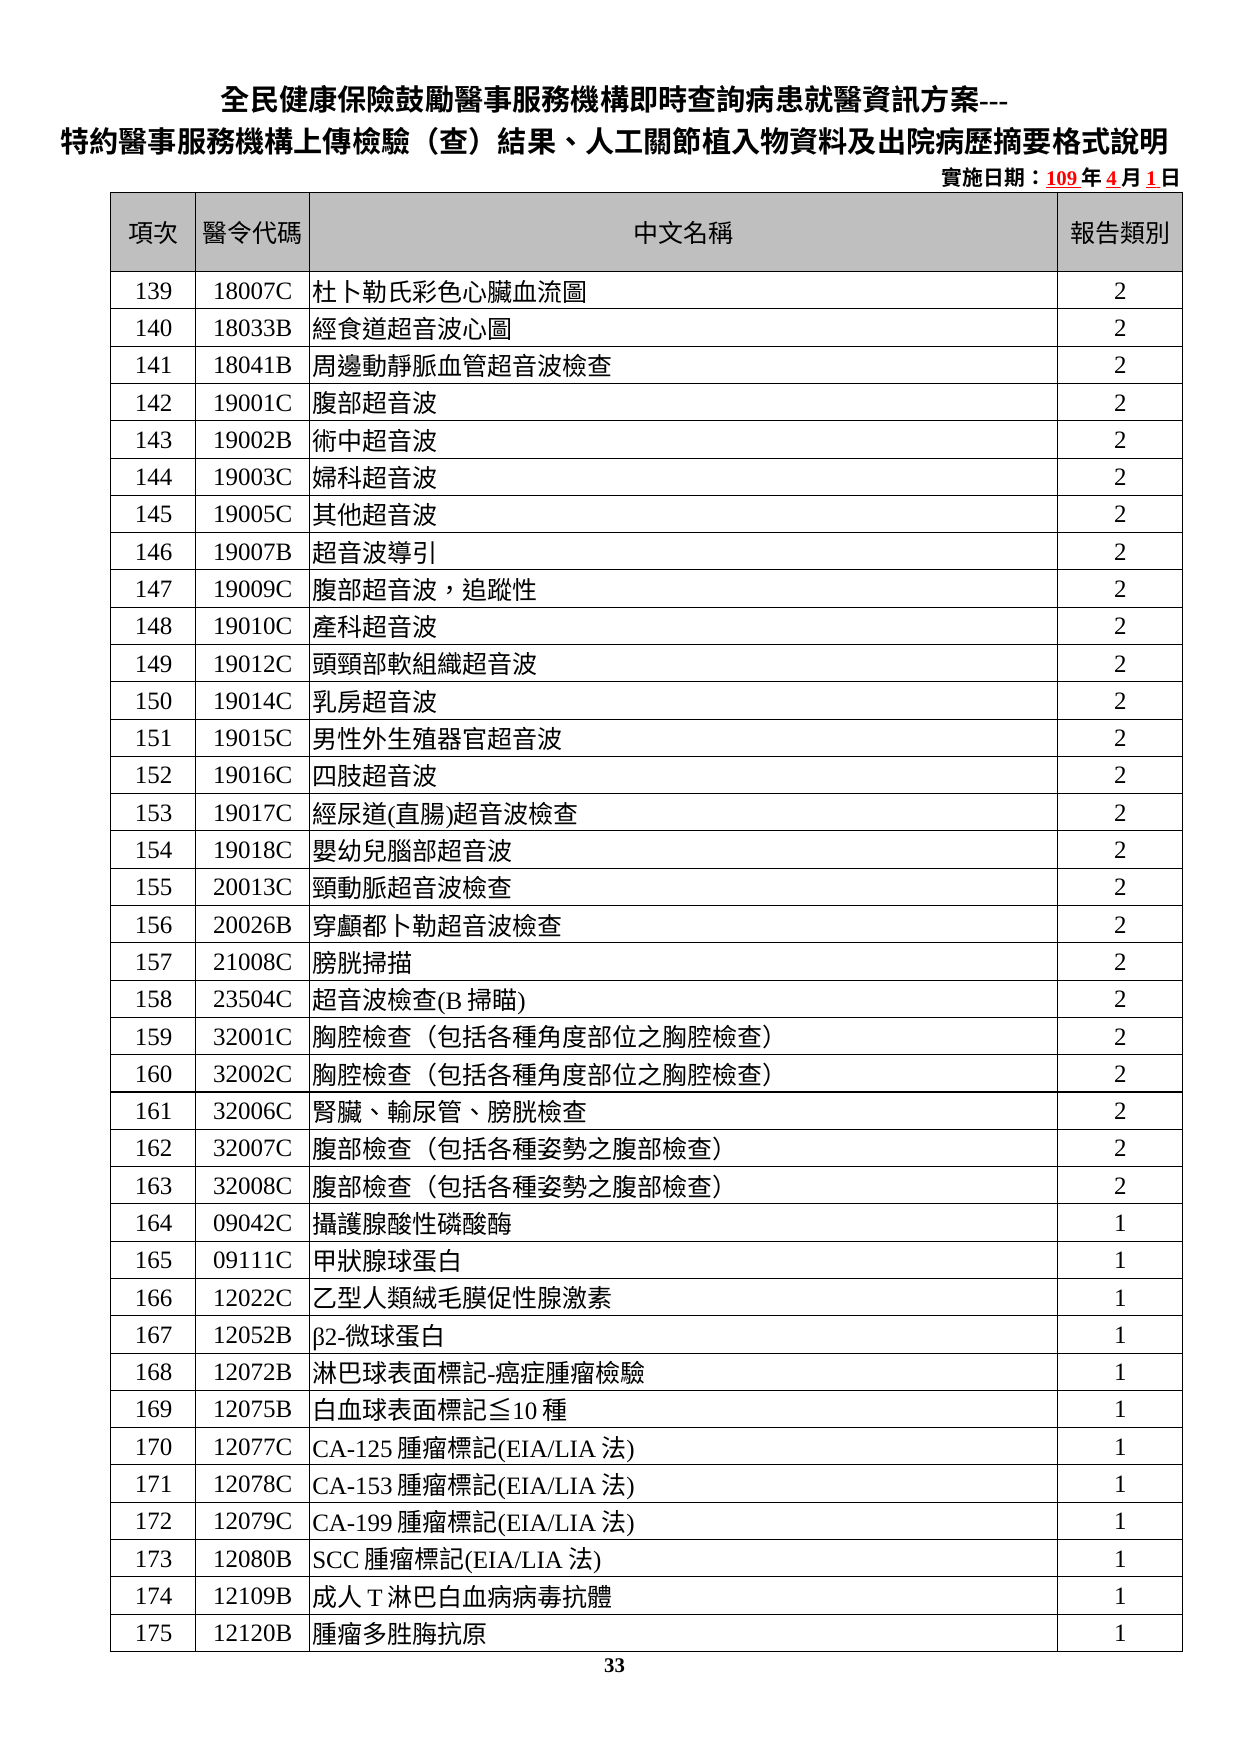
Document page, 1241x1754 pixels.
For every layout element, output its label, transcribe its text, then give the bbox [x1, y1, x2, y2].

table_cell 1 [1058, 1391, 1182, 1427]
table_cell 150 [111, 682, 195, 718]
table_cell 173 [111, 1540, 195, 1576]
table_cell 152 [111, 757, 195, 793]
table_cell 2 [1058, 533, 1182, 569]
table_cell 2 [1058, 682, 1182, 718]
table_cell 19001C [196, 384, 309, 420]
table_cell 腹部超音波 [310, 384, 1057, 420]
table_cell 2 [1058, 906, 1182, 942]
table_cell 167 [111, 1316, 195, 1352]
table_cell 杜卜勒氏彩色心臟血流圖 [310, 272, 1057, 308]
table_cell 12078C [196, 1465, 309, 1502]
table_cell 2 [1058, 869, 1182, 905]
table_cell 超音波檢查(B掃瞄) [310, 981, 1057, 1017]
table_cell 2 [1058, 981, 1182, 1017]
table_cell 1 [1058, 1540, 1182, 1576]
table_cell 2 [1058, 1093, 1182, 1129]
table_cell 19009C [196, 570, 309, 607]
table_cell 乳房超音波 [310, 682, 1057, 718]
table_cell CA-153腫瘤標記(EIA/LIA法) [310, 1465, 1057, 1502]
table_cell 164 [111, 1204, 195, 1241]
table_cell 膀胱掃描 [310, 943, 1057, 979]
table_cell 19010C [196, 608, 309, 644]
table_cell CA-125腫瘤標記(EIA/LIA法) [310, 1428, 1057, 1464]
table_cell 169 [111, 1391, 195, 1427]
table_cell 18007C [196, 272, 309, 308]
table_header 報告類別 [1058, 193, 1182, 271]
table_cell 149 [111, 645, 195, 681]
table_cell 嬰幼兒腦部超音波 [310, 831, 1057, 868]
table_cell 19003C [196, 459, 309, 495]
table_cell SCC腫瘤標記(EIA/LIA法) [310, 1540, 1057, 1576]
table_cell 2 [1058, 943, 1182, 979]
table_cell 12072B [196, 1354, 309, 1390]
table_cell 142 [111, 384, 195, 420]
table_cell 20026B [196, 906, 309, 942]
table_cell 09042C [196, 1204, 309, 1241]
table_cell 腎臟、輸尿管、膀胱檢查 [310, 1093, 1057, 1129]
table_cell 175 [111, 1615, 195, 1651]
table_cell 12109B [196, 1577, 309, 1613]
table_cell 2 [1058, 496, 1182, 532]
table_cell 2 [1058, 570, 1182, 607]
table_cell 171 [111, 1465, 195, 1502]
table_cell 1 [1058, 1503, 1182, 1539]
table_cell 166 [111, 1279, 195, 1315]
table_cell 攝護腺酸性磷酸酶 [310, 1204, 1057, 1241]
table_cell 產科超音波 [310, 608, 1057, 644]
table_cell 白血球表面標記≦10種 [310, 1391, 1057, 1427]
table_cell 2 [1058, 645, 1182, 681]
table_cell 胸腔檢查（包括各種角度部位之胸腔檢查） [310, 1018, 1057, 1054]
table_cell 2 [1058, 421, 1182, 457]
table_cell 1 [1058, 1204, 1182, 1241]
table_cell 157 [111, 943, 195, 979]
table_cell 1 [1058, 1615, 1182, 1651]
table_cell 經尿道(直腸)超音波檢查 [310, 794, 1057, 830]
table_cell 1 [1058, 1316, 1182, 1352]
table_cell 19017C [196, 794, 309, 830]
table_cell 21008C [196, 943, 309, 979]
table_cell 19005C [196, 496, 309, 532]
table_cell 超音波導引 [310, 533, 1057, 569]
table_cell 2 [1058, 757, 1182, 793]
table_cell 174 [111, 1577, 195, 1613]
table_header 醫令代碼 [196, 193, 309, 271]
table_cell 甲狀腺球蛋白 [310, 1242, 1057, 1278]
table_cell 162 [111, 1130, 195, 1166]
table_cell 12022C [196, 1279, 309, 1315]
table_cell 23504C [196, 981, 309, 1017]
table_cell 2 [1058, 794, 1182, 830]
table_cell 2 [1058, 831, 1182, 868]
table_cell 145 [111, 496, 195, 532]
table_cell 155 [111, 869, 195, 905]
table_cell 156 [111, 906, 195, 942]
table_cell 其他超音波 [310, 496, 1057, 532]
table_cell 141 [111, 347, 195, 383]
table_cell 術中超音波 [310, 421, 1057, 457]
table_cell 32008C [196, 1167, 309, 1203]
table_cell 經食道超音波心圖 [310, 309, 1057, 346]
table_cell 32001C [196, 1018, 309, 1054]
table_cell 143 [111, 421, 195, 457]
table_cell 12120B [196, 1615, 309, 1651]
table_cell 腫瘤多胜脢抗原 [310, 1615, 1057, 1651]
table_cell 1 [1058, 1279, 1182, 1315]
table_cell 1 [1058, 1242, 1182, 1278]
table_cell 頸動脈超音波檢查 [310, 869, 1057, 905]
table_cell 淋巴球表面標記-癌症腫瘤檢驗 [310, 1354, 1057, 1390]
table_cell 2 [1058, 459, 1182, 495]
table_cell 2 [1058, 347, 1182, 383]
table_cell 頭頸部軟組織超音波 [310, 645, 1057, 681]
table_cell 周邊動靜脈血管超音波檢查 [310, 347, 1057, 383]
table_cell 153 [111, 794, 195, 830]
table_cell 腹部檢查（包括各種姿勢之腹部檢查） [310, 1167, 1057, 1203]
table_cell 12075B [196, 1391, 309, 1427]
table_cell 腹部超音波，追蹤性 [310, 570, 1057, 607]
table_cell 144 [111, 459, 195, 495]
table_cell 19015C [196, 720, 309, 756]
table_cell 12052B [196, 1316, 309, 1352]
table_cell 2 [1058, 1130, 1182, 1166]
table_cell 19014C [196, 682, 309, 718]
table_cell 18041B [196, 347, 309, 383]
table_header 項次 [111, 193, 195, 271]
table_cell 2 [1058, 1055, 1182, 1091]
table_cell 2 [1058, 720, 1182, 756]
table_cell 男性外生殖器官超音波 [310, 720, 1057, 756]
table_cell 2 [1058, 272, 1182, 308]
table_cell 09111C [196, 1242, 309, 1278]
table_cell 163 [111, 1167, 195, 1203]
table_cell 19018C [196, 831, 309, 868]
table_cell 165 [111, 1242, 195, 1278]
table_cell 20013C [196, 869, 309, 905]
table_cell 32002C [196, 1055, 309, 1091]
table_cell 158 [111, 981, 195, 1017]
table_cell 12080B [196, 1540, 309, 1576]
table_cell CA-199腫瘤標記(EIA/LIA法) [310, 1503, 1057, 1539]
table_cell 1 [1058, 1354, 1182, 1390]
table_cell β2-微球蛋白 [310, 1316, 1057, 1352]
table_cell 2 [1058, 309, 1182, 346]
table_cell 12079C [196, 1503, 309, 1539]
table_cell 146 [111, 533, 195, 569]
table_cell 穿顱都卜勒超音波檢查 [310, 906, 1057, 942]
table_cell 168 [111, 1354, 195, 1390]
table_cell 32007C [196, 1130, 309, 1166]
table_cell 1 [1058, 1577, 1182, 1613]
table_cell 19002B [196, 421, 309, 457]
table_cell 170 [111, 1428, 195, 1464]
table_cell 32006C [196, 1093, 309, 1129]
table_cell 2 [1058, 1018, 1182, 1054]
table_header 中文名稱 [310, 193, 1057, 271]
table_cell 159 [111, 1018, 195, 1054]
table_cell 19016C [196, 757, 309, 793]
table_cell 1 [1058, 1428, 1182, 1464]
table_cell 139 [111, 272, 195, 308]
table_cell 148 [111, 608, 195, 644]
table_cell 147 [111, 570, 195, 607]
table_cell 乙型人類絨毛膜促性腺激素 [310, 1279, 1057, 1315]
table_cell 161 [111, 1093, 195, 1129]
table_cell 2 [1058, 1167, 1182, 1203]
table_cell 2 [1058, 608, 1182, 644]
table_cell 婦科超音波 [310, 459, 1057, 495]
table_cell 2 [1058, 384, 1182, 420]
table_cell 151 [111, 720, 195, 756]
table_cell 胸腔檢查（包括各種角度部位之胸腔檢查） [310, 1055, 1057, 1091]
table_cell 18033B [196, 309, 309, 346]
table_cell 12077C [196, 1428, 309, 1464]
table_cell 140 [111, 309, 195, 346]
table_cell 成人T淋巴白血病病毒抗體 [310, 1577, 1057, 1613]
table_cell 四肢超音波 [310, 757, 1057, 793]
table_cell 160 [111, 1055, 195, 1091]
table_cell 172 [111, 1503, 195, 1539]
table_cell 腹部檢查（包括各種姿勢之腹部檢查） [310, 1130, 1057, 1166]
table_cell 19007B [196, 533, 309, 569]
table_cell 1 [1058, 1465, 1182, 1502]
table_cell 19012C [196, 645, 309, 681]
table_cell 154 [111, 831, 195, 868]
